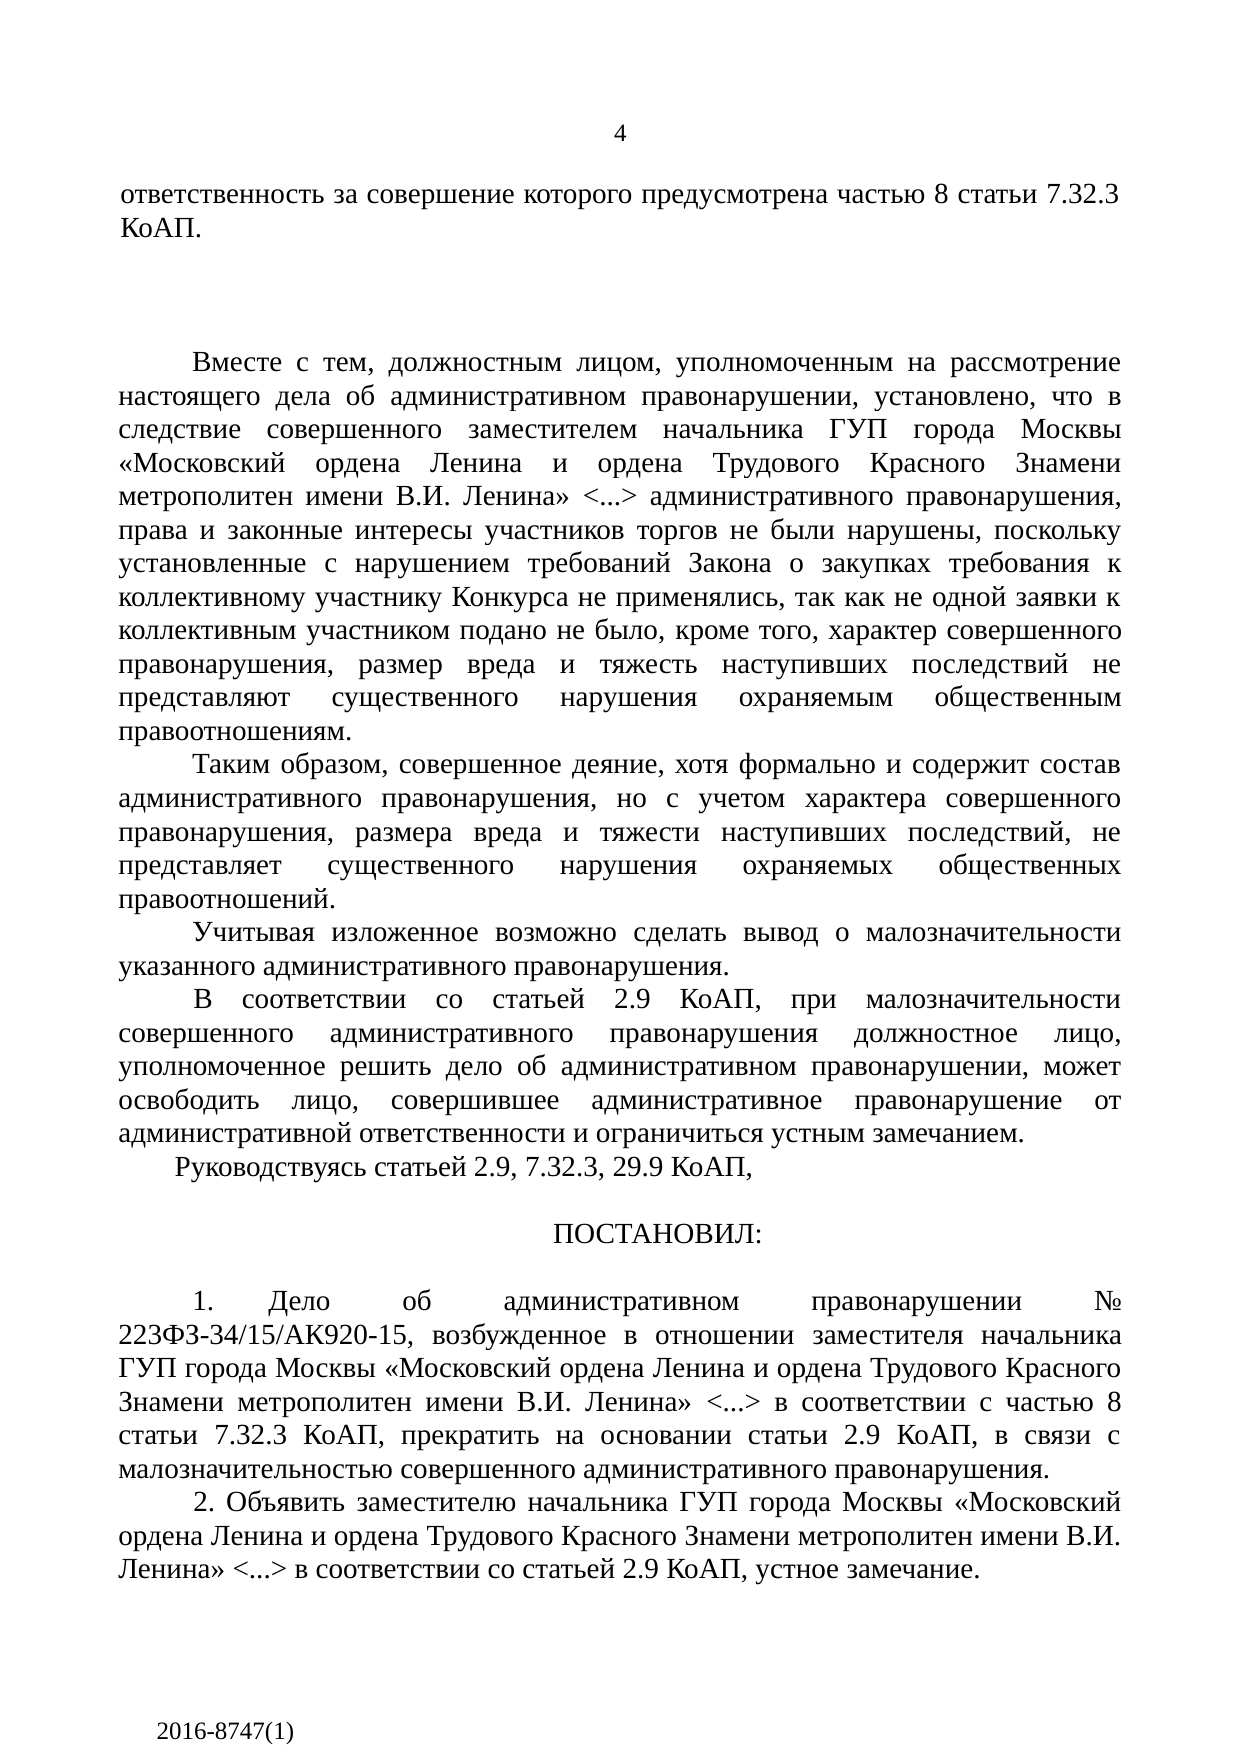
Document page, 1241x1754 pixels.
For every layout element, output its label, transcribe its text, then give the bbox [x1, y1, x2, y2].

text Вместе с тем, должностным лицом, уполномоченным на рассмотрение настоящего дела об административном правонарушении, установлено, что в следствие совершенного заместителем начальника ГУП города Москвы «Московский ордена Ленина и ордена Трудового Красного Знамени метрополитен имени В.И. Ленина» <...> административного правонарушения, права и законные интересы участников торгов не были нарушены, поскольку установленные с нарушением требований Закона о закупках требования к коллективному участнику Конкурса не применялись, так как не одной заявки к коллективным участником подано не было, кроме того, характер совершенного правонарушения, размер вреда и тяжесть наступивших последствий не представляют существенного нарушения охраняемым общественным правоотношениям. [118, 344, 1122, 747]
list Дело об административном правонарушении № 223ФЗ-34/15/АК920-15, возбужденное в отношении заместителя начальника ГУП города Москвы «Московский ордена Ленина и ордена Трудового Красного Знамени метрополитен имени В.И. Ленина» <...> в соответствии с частью 8 статьи 7.32.3 КоАП, прекратить на основании статьи 2.9 КоАП, в связи с малозначительностью совершенного административного правонарушения. [118, 1283, 1122, 1484]
text В соответствии со статьей 2.9 КоАП, при малозначительности совершенного административного правонарушения должностное лицо, уполномоченное решить дело об административном правонарушении, может освободить лицо, совершившее административное правонарушение от административной ответственности и ограничиться устным замечанием. [118, 981, 1122, 1149]
text ПОСТАНОВИЛ: [118, 1216, 1122, 1250]
text Учитывая изложенное возможно сделать вывод о малозначительности указанного административного правонарушения. [118, 914, 1122, 981]
text Таким образом, совершенное деяние, хотя формально и содержит состав административного правонарушения, но с учетом характера совершенного правонарушения, размера вреда и тяжести наступивших последствий, не представляет существенного нарушения охраняемых общественных правоотношений. [118, 747, 1122, 914]
list Объявить заместителю начальника ГУП города Москвы «Московский ордена Ленина и ордена Трудового Красного Знамени метрополитен имени В.И. Ленина» <...> в соответствии со статьей 2.9 КоАП, устное замечание. [118, 1484, 1122, 1585]
text Руководствуясь статьей 2.9, 7.32.3, 29.9 КоАП, [118, 1149, 1122, 1183]
text ответственность за совершение которого предусмотрена частью 8 статьи 7.32.3 КоАП. [120, 176, 1120, 243]
